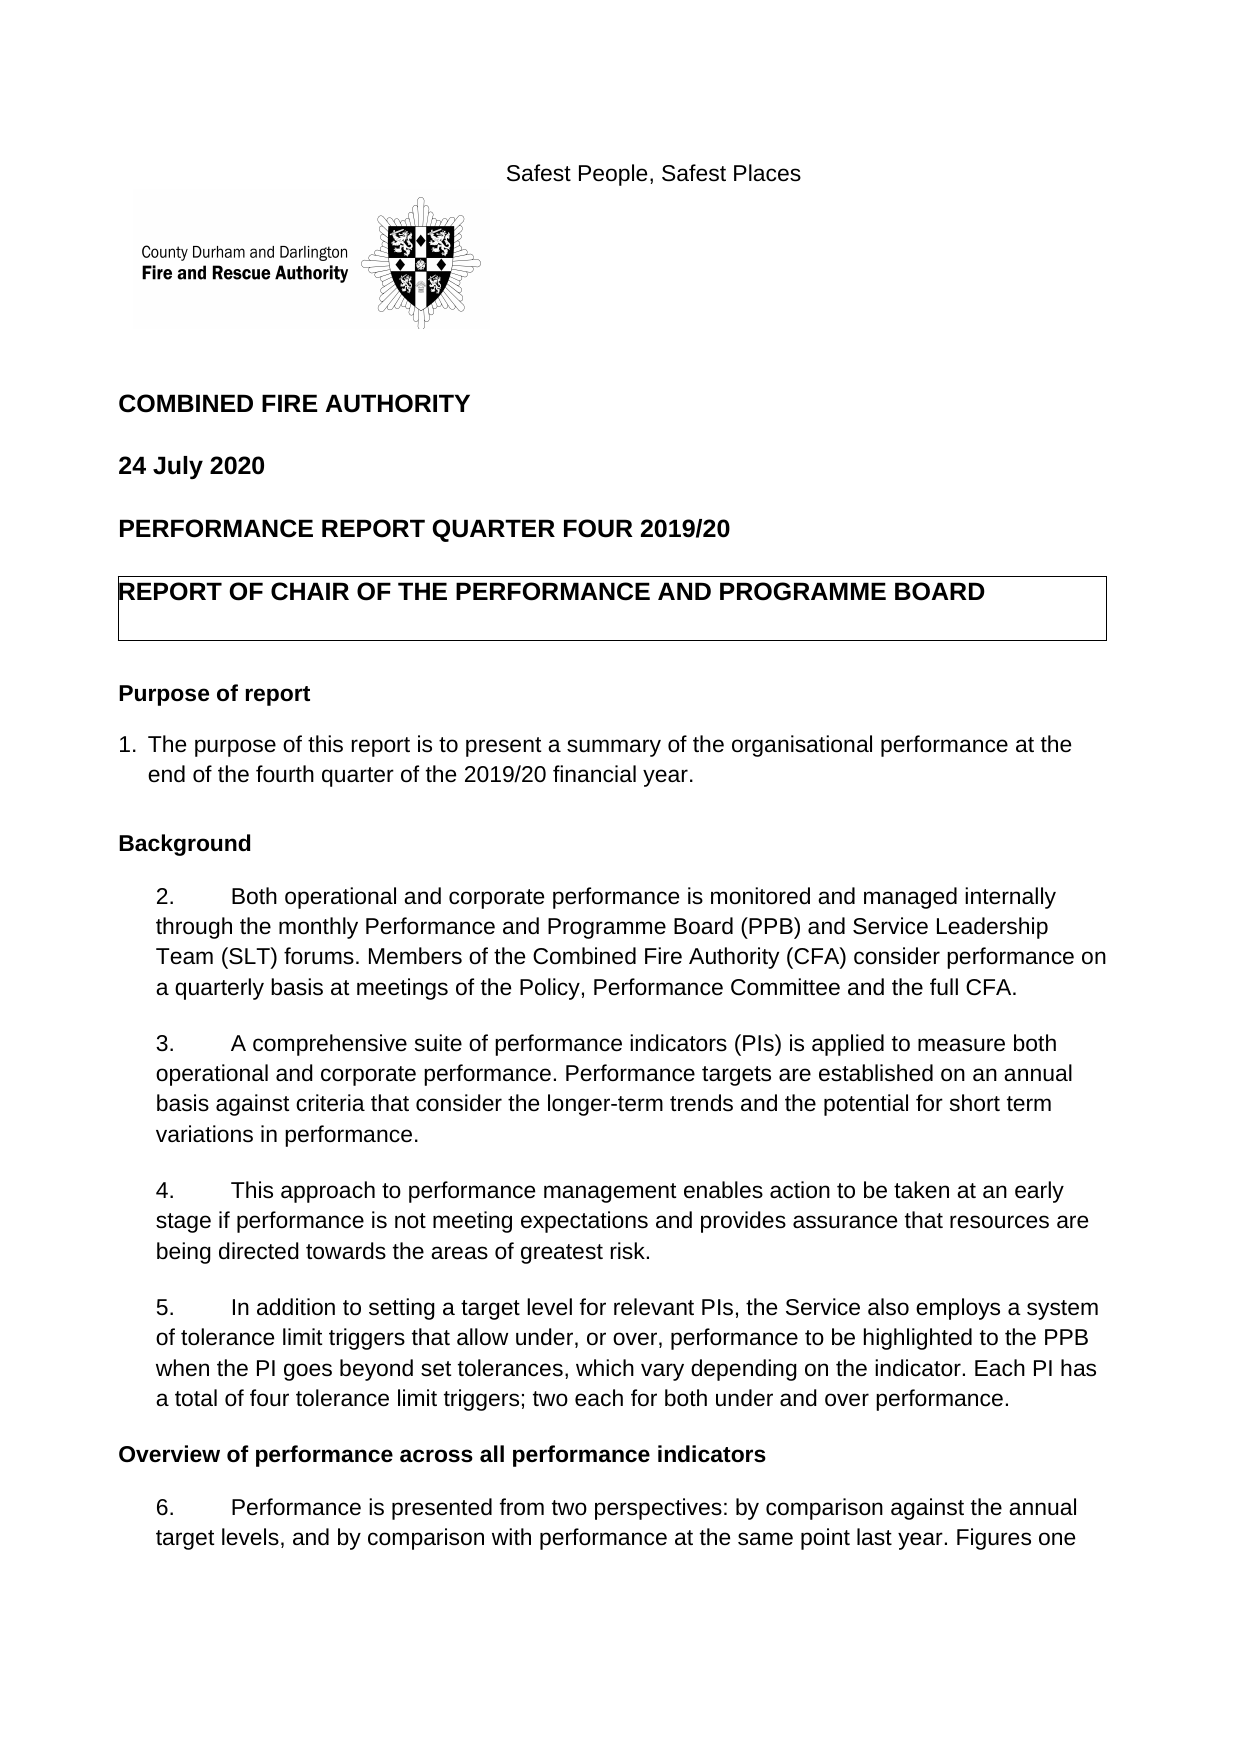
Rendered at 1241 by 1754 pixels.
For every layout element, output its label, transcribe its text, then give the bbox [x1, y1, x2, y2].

list Performance is presented from two perspectives: by comparison against the annual target levels, and by comparison with performance at the same point last year. Figures one [156, 1494, 1108, 1551]
text Overview of performance across all performance indicators [118, 1441, 1108, 1468]
subtitle COMBINED FIRE AUTHORITY [118, 389, 1108, 418]
text PERFORMANCE REPORT QUARTER FOUR 2019/20 [118, 513, 1108, 542]
list The purpose of this report is to present a summary of the organisational performance at the end of the fourth quarter of the 2019/20 financial year. [118, 731, 1108, 787]
text 24 July 2020 [118, 451, 1108, 480]
table_header REPORT OF CHAIR OF THE PERFORMANCE AND PROGRAMME BOARD [119, 577, 1106, 639]
text Purpose of report [118, 679, 1108, 706]
list Both operational and corporate performance is monitored and managed internally through the monthly Performance and Programme Board (PPB) and Service Leadership Team (SLT) forums. Members of the Combined Fire Authority (CFA) consider performance on a quarterly basis at meetings of the Policy, Performance Committee and the full CFA. [156, 883, 1108, 1000]
text Safest People, Safest Places [118, 160, 1108, 336]
list In addition to setting a target level for relevant PIs, the Service also employs a system of tolerance limit triggers that allow under, or over, performance to be highlighted to the PPB when the PI goes beyond set tolerances, which vary depending on the indicator. Each PI has a total of four tolerance limit triggers; two each for both under and over performance. [156, 1294, 1108, 1411]
list This approach to performance management enables action to be taken at an early stage if performance is not meeting expectations and provides assurance that resources are being directed towards the areas of greatest risk. [156, 1177, 1108, 1264]
text Background [118, 830, 1108, 856]
list A comprehensive suite of performance indicators (PIs) is applied to measure both operational and corporate performance. Performance targets are established on an annual basis against criteria that consider the longer-term trends and the potential for short term variations in performance. [156, 1030, 1108, 1147]
